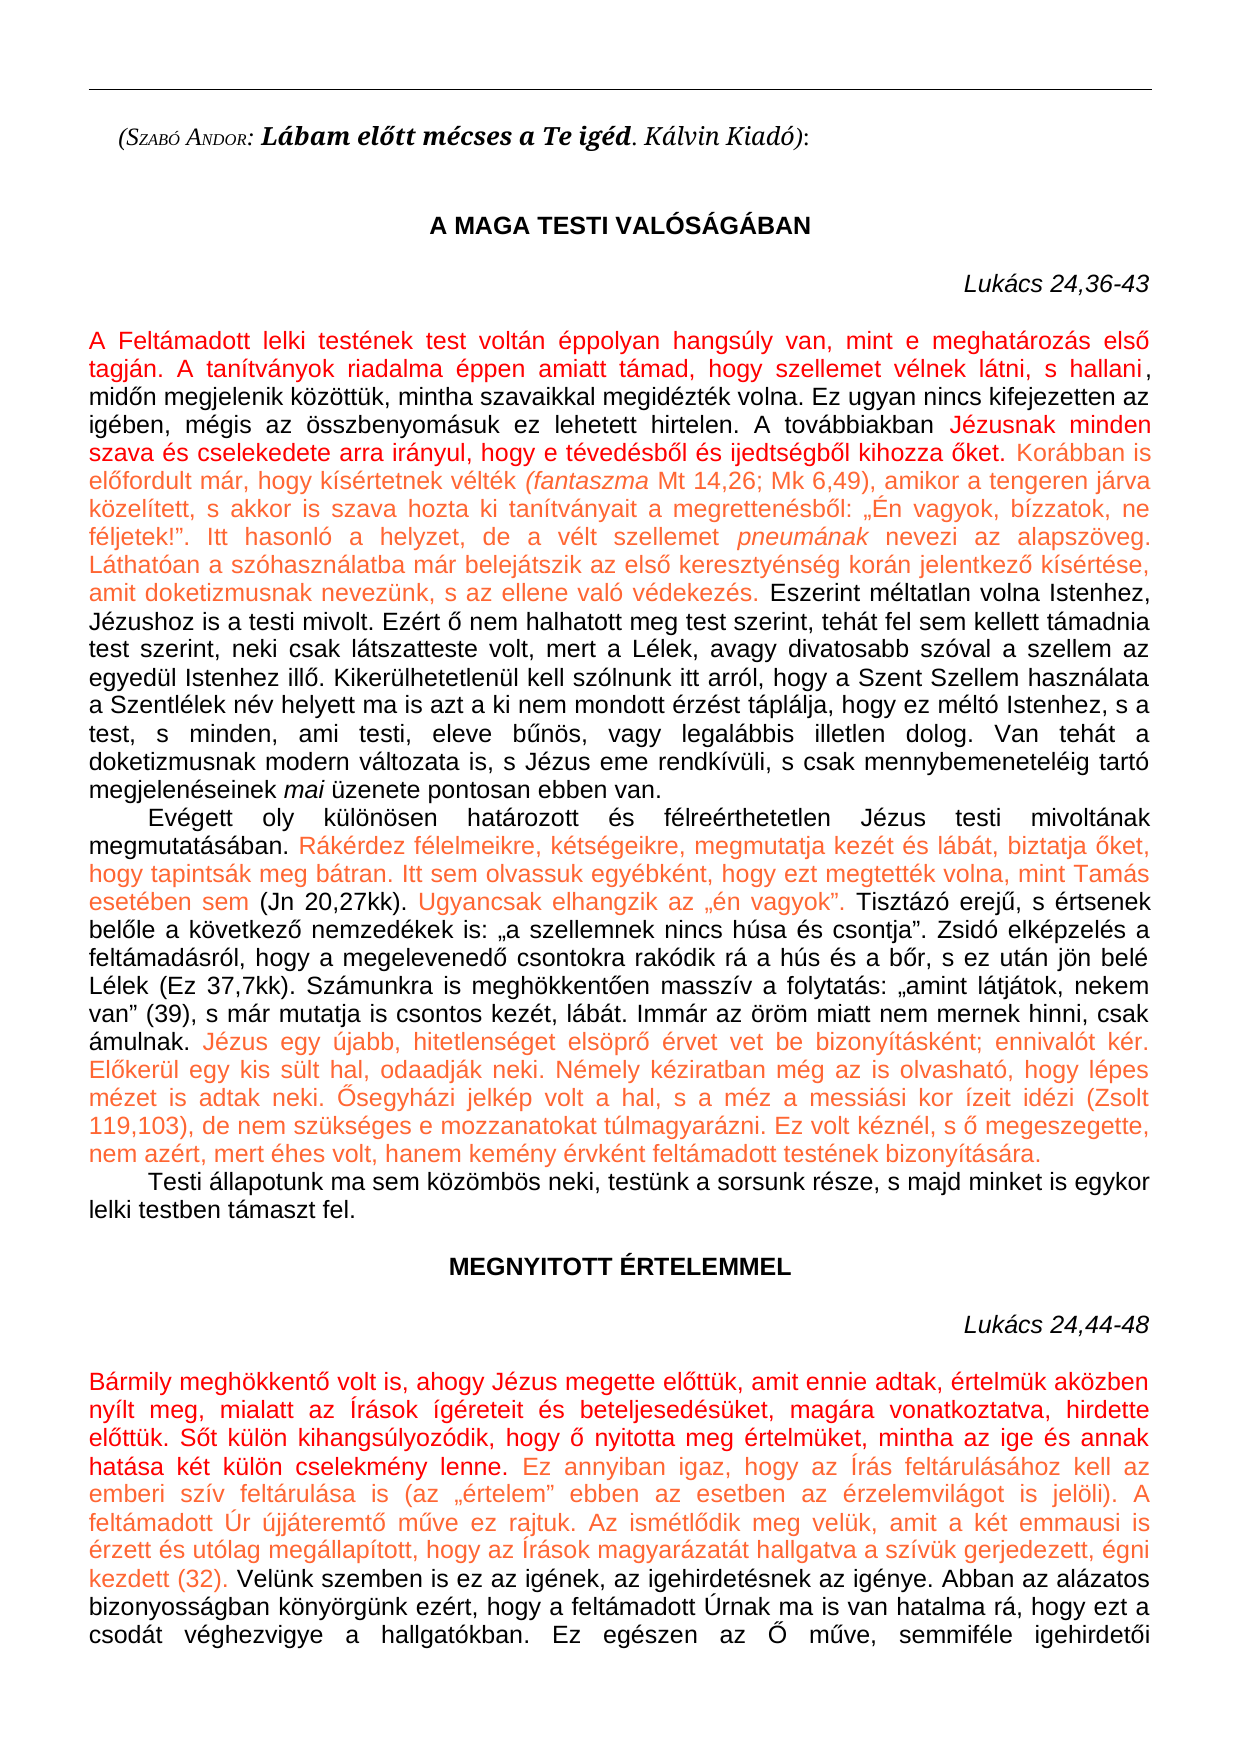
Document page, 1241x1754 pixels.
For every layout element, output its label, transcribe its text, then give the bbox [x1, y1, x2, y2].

text MEGNYITOTT ÉRTELEMMEL [88, 1253, 1152, 1281]
text (Szabó Andor: Lábam előtt mécses a Te igéd. Kálvin Kiadó): [88, 90, 1152, 182]
text Evégett oly különösen határozott és félreérthetetlen Jézus testi mivoltának megmutatásában. Rákérdez félelmeikre, kétségeikre, megmutatja kezét és lábát, biztatja őket, hogy tapintsák meg bátran. Itt sem olvassuk egyébként, hogy ezt megtették volna, mint Tamás esetében sem (Jn 20,27kk). Ugyancsak elhangzik az „én vagyok”. Tisztázó erejű, s értsenek belőle a következő nemzedékek is: „a szellemnek nincs húsa és csontja”. Zsidó elképzelés a feltámadásról, hogy a megelevenedő csontokra rakódik rá a hús és a bőr, s ez után jön belé Lélek (Ez 37,7kk). Számunkra is meghökkentően masszív a folytatás: „amint látjátok, nekem van” (39), s már mutatja is csontos kezét, lábát. Immár az öröm miatt nem mernek hinni, csak ámulnak. Jézus egy újabb, hitetlenséget elsöprő érvet vet be bizonyításként; ennivalót kér. Előkerül egy kis sült hal, odaadják neki. Némely kéziratban még az is olvasható, hogy lépes mézet is adtak neki. Ősegyházi jelkép volt a hal, s a méz a messiási kor ízeit idézi (Zsolt 119,103), de nem szükséges e mozzanatokat túlmagyarázni. Ez volt kéznél, s ő megeszegette, nem azért, mert éhes volt, hanem kemény érvként feltámadott testének bizonyítására. [88, 803, 1152, 1168]
text Testi állapotunk ma sem közömbös neki, testünk a sorsunk része, s majd minket is egykor lelki testben támaszt fel. [88, 1168, 1152, 1224]
text Lukács 24,44-48 [88, 1311, 1152, 1339]
text A MAGA TESTI VALÓSÁGÁBAN [88, 212, 1152, 240]
text A Feltámadott lelki testének test voltán éppolyan hangsúly van, mint e meghatározás első tagján. A tanítványok riadalma éppen amiatt támad, hogy szellemet vélnek látni, s hallani, midőn megjelenik közöttük, mintha szavaikkal megidézték volna. Ez ugyan nincs kifejezetten az igében, mégis az összbenyomásuk ez lehetett hirtelen. A továbbiakban Jézusnak minden szava és cselekedete arra irányul, hogy e tévedésből és ijedtségből kihozza őket. Korábban is előfordult már, hogy kísértetnek vélték (fantaszma Mt 14,26; Mk 6,49), amikor a tengeren járva közelített, s akkor is szava hozta ki tanítványait a megrettenésből: „Én vagyok, bízzatok, ne féljetek!”. Itt hasonló a helyzet, de a vélt szellemet pneumának nevezi az alapszöveg. Láthatóan a szóhasználatba már belejátszik az első keresztyénség korán jelentkező kísértése, amit doketizmusnak nevezünk, s az ellene való védekezés. Eszerint méltatlan volna Istenhez, Jézushoz is a testi mivolt. Ezért ő nem halhatott meg test szerint, tehát fel sem kellett támadnia test szerint, neki csak látszatteste volt, mert a Lélek, avagy divatosabb szóval a szellem az egyedül Istenhez illő. Kikerülhetetlenül kell szólnunk itt arról, hogy a Szent Szellem használata a Szentlélek név helyett ma is azt a ki nem mondott érzést táplálja, hogy ez méltó Istenhez, s a test, s minden, ami testi, eleve bűnös, vagy legalábbis illetlen dolog. Van tehát a doketizmusnak modern változata is, s Jézus eme rendkívüli, s csak mennybemeneteléig tartó megjelenéseinek mai üzenete pontosan ebben van. [88, 327, 1152, 803]
text Bármily meghökkentő volt is, ahogy Jézus megette előttük, amit ennie adtak, értelmük aközben nyílt meg, mialatt az Írások ígéreteit és beteljesedésüket, magára vonatkoztatva, hirdette előttük. Sőt külön kihangsúlyozódik, hogy ő nyitotta meg értelmüket, mintha az ige és annak hatása két külön cselekmény lenne. Ez annyiban igaz, hogy az Írás feltárulásához kell az emberi szív feltárulása is (az „értelem” ebben az esetben az érzelemvilágot is jelöli). A feltámadott Úr újjáteremtő műve ez rajtuk. Az ismétlődik meg velük, amit a két emmausi is érzett és utólag megállapított, hogy az Írások magyarázatát hallgatva a szívük gerjedezett, égni kezdett (32). Velünk szemben is ez az igének, az igehirdetésnek az igénye. Abban az alázatos bizonyosságban könyörgünk ezért, hogy a feltámadott Úrnak ma is van hatalma rá, hogy ezt a csodát véghezvigye a hallgatókban. Ez egészen az Ő műve, semmiféle igehirdetői [88, 1368, 1152, 1648]
text Lukács 24,36-43 [88, 269, 1152, 297]
